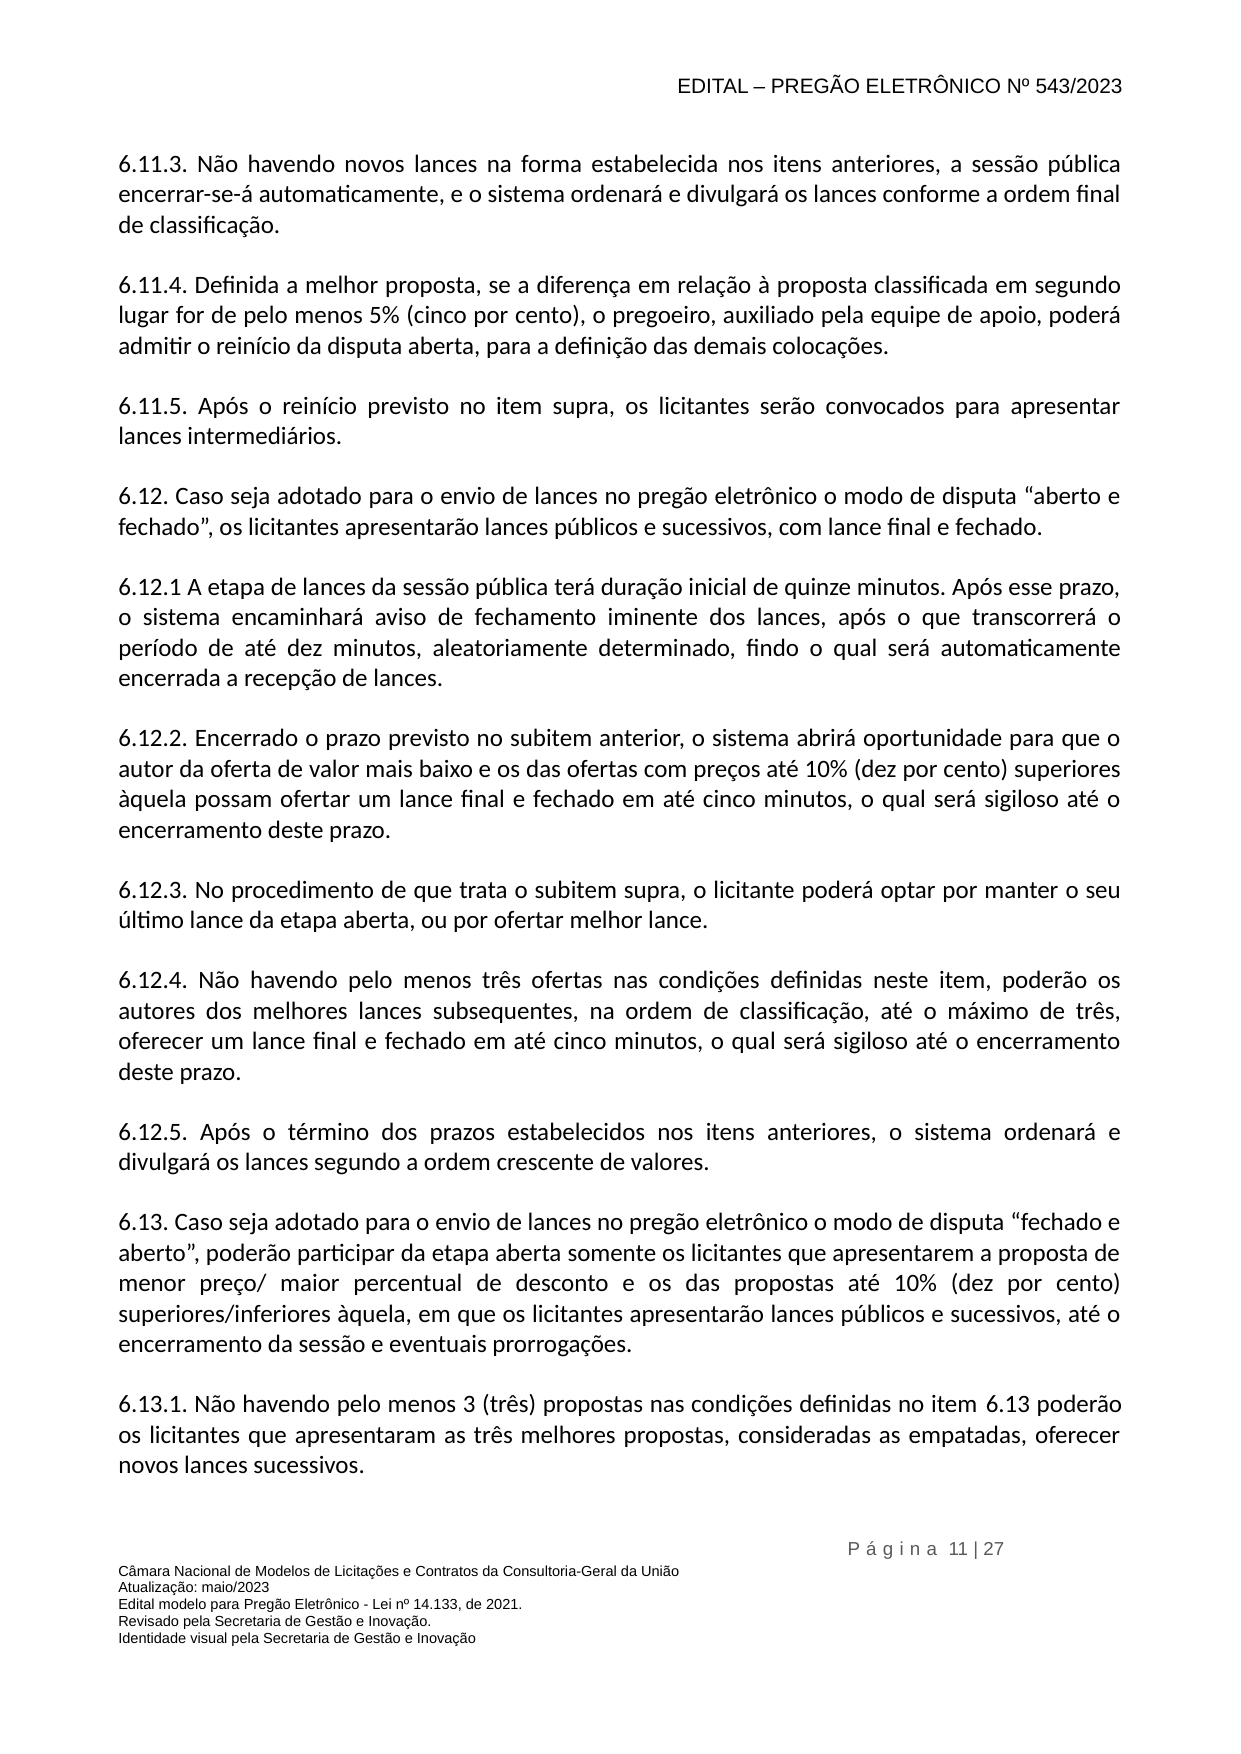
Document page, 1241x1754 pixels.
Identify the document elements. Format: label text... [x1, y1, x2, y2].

text 6.11.3. Não havendo novos lances na forma estabelecida nos itens anteriores, a sessão pública encerrar-se-á automaticamente, e o sistema ordenará e divulgará os lances conforme a ordem final de classificação. [118, 148, 1122, 239]
text 6.12.1 A etapa de lances da sessão pública terá duração inicial de quinze minutos. Após esse prazo, o sistema encaminhará aviso de fechamento iminente dos lances, após o que transcorrerá o período de até dez minutos, aleatoriamente determinado, findo o qual será automaticamente encerrada a recepção de lances. [118, 571, 1122, 693]
text 6.12. Caso seja adotado para o envio de lances no pregão eletrônico o modo de disputa “aberto e fechado”, os licitantes apresentarão lances públicos e sucessivos, com lance final e fechado. [118, 480, 1122, 541]
text 6.11.4. Definida a melhor proposta, se a diferença em relação à proposta classificada em segundo lugar for de pelo menos 5% (cinco por cento), o pregoeiro, auxiliado pela equipe de apoio, poderá admitir o reinício da disputa aberta, para a definição das demais colocações. [118, 269, 1122, 360]
text 6.12.2. Encerrado o prazo previsto no subitem anterior, o sistema abrirá oportunidade para que o autor da oferta de valor mais baixo e os das ofertas com preços até 10% (dez por cento) superiores àquela possam ofertar um lance final e fechado em até cinco minutos, o qual será sigiloso até o encerramento deste prazo. [118, 722, 1122, 844]
text 6.12.3. No procedimento de que trata o subitem supra, o licitante poderá optar por manter o seu último lance da etapa aberta, ou por ofertar melhor lance. [118, 874, 1122, 935]
text 6.12.5. Após o término dos prazos estabelecidos nos itens anteriores, o sistema ordenará e divulgará os lances segundo a ordem crescente de valores. [118, 1116, 1122, 1177]
text 6.12.4. Não havendo pelo menos três ofertas nas condições definidas neste item, poderão os autores dos melhores lances subsequentes, na ordem de classificação, até o máximo de três, oferecer um lance final e fechado em até cinco minutos, o qual será sigiloso até o encerramento deste prazo. [118, 964, 1122, 1087]
text 6.13.1. Não havendo pelo menos 3 (três) propostas nas condições definidas no item 6.13 poderão os licitantes que apresentaram as três melhores propostas, consideradas as empatadas, oferecer novos lances sucessivos. [118, 1389, 1122, 1480]
text 6.11.5. Após o reinício previsto no item supra, os licitantes serão convocados para apresentar lances intermediários. [118, 390, 1122, 451]
text 6.13. Caso seja adotado para o envio de lances no pregão eletrônico o modo de disputa “fechado e aberto”, poderão participar da etapa aberta somente os licitantes que apresentarem a proposta de menor preço/ maior percentual de desconto e os das propostas até 10% (dez por cento) superiores/inferiores àquela, em que os licitantes apresentarão lances públicos e sucessivos, até o encerramento da sessão e eventuais prorrogações. [118, 1207, 1122, 1359]
